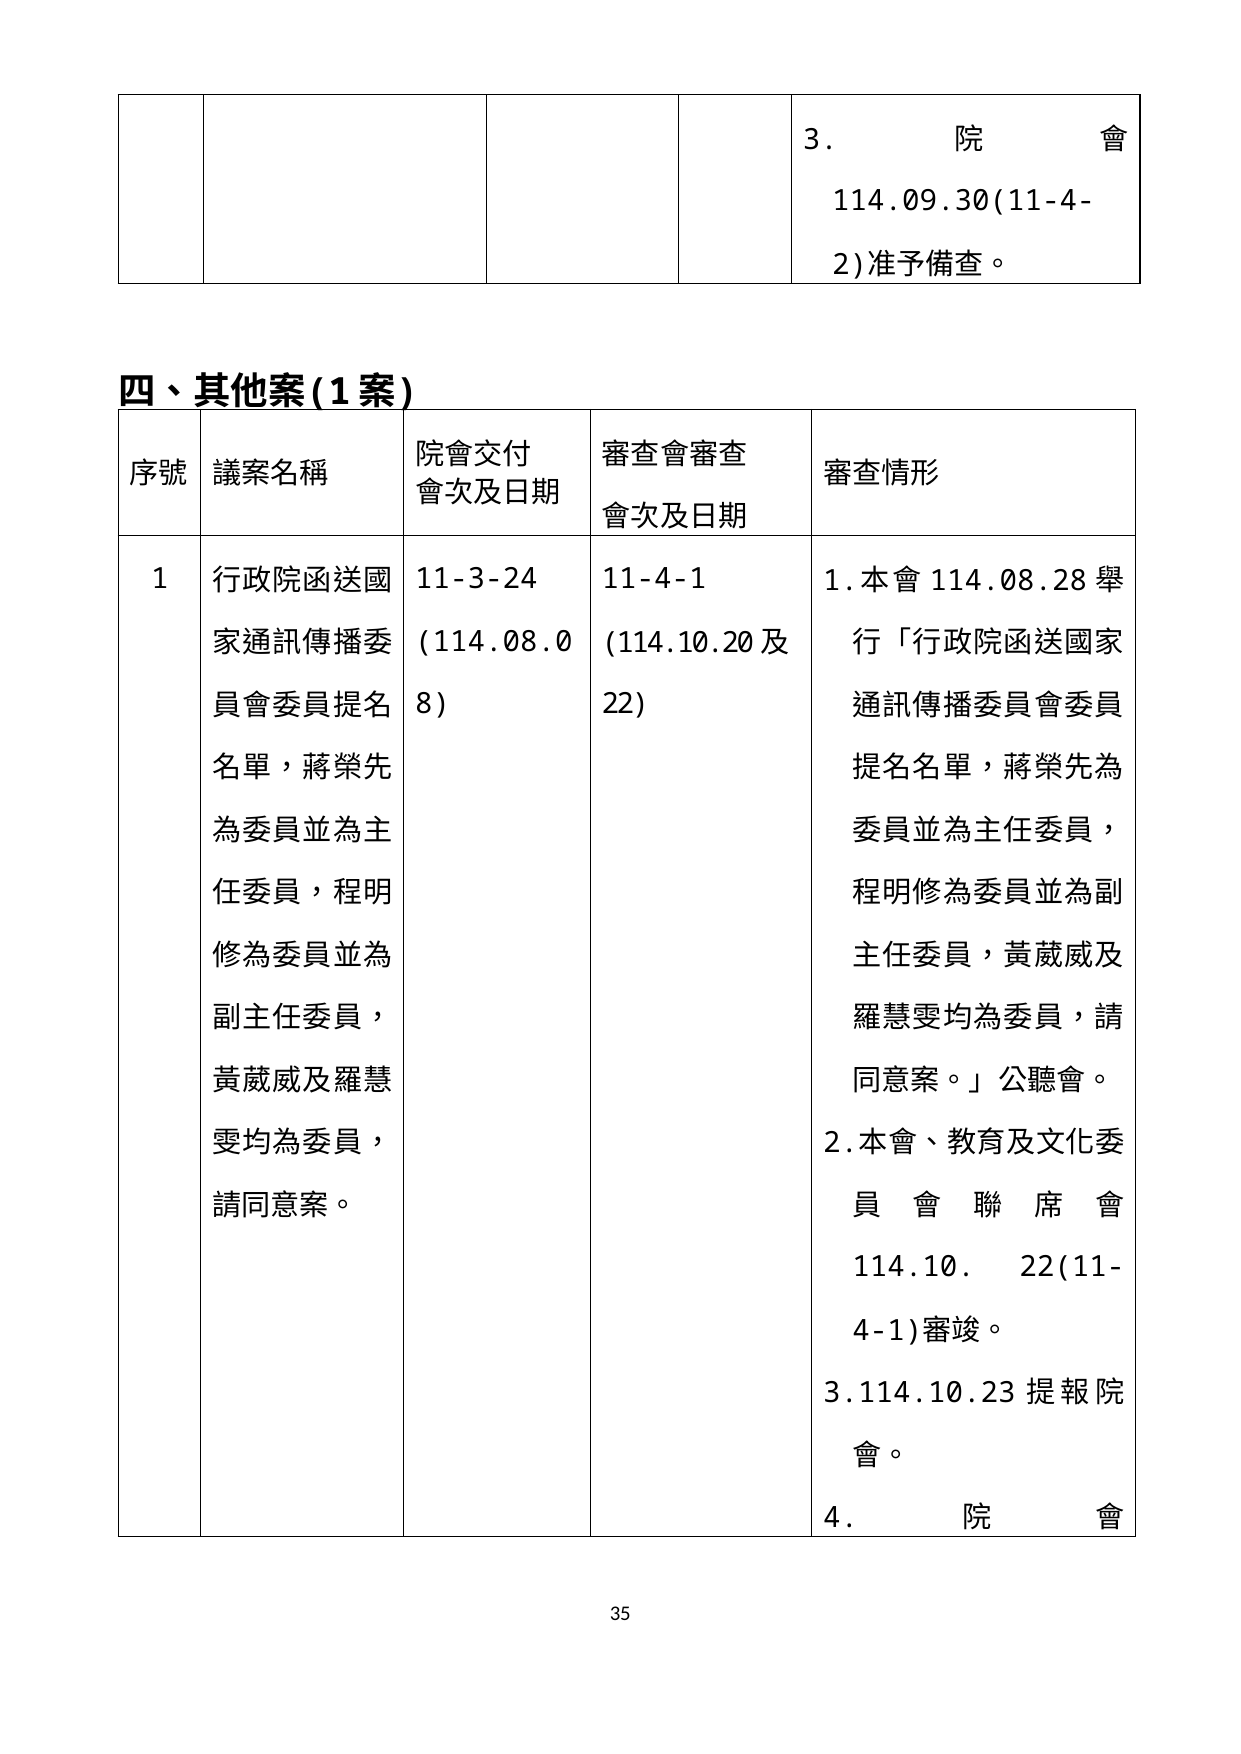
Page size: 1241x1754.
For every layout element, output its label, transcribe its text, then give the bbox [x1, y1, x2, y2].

table_header 審查情形 [812, 410, 1135, 535]
table_header 審查會審查 會次及日期 [591, 410, 811, 535]
table_cell [204, 95, 486, 283]
table_cell 行政院函送國家通訊傳播委員會委員提名名單，蔣榮先為委員並為主任委員，程明修為委員並為副主任委員，黃葳威及羅慧雯均為委員，請同意案。 [201, 536, 403, 1536]
table_header 院會交付 會次及日期 [404, 410, 590, 535]
table_cell 11-4-1 (114.10.20及22) [591, 536, 811, 1536]
table_cell [119, 95, 203, 283]
table_header 序號 [119, 410, 200, 535]
table_cell [679, 95, 791, 283]
table_cell [487, 95, 678, 283]
table_cell 3.院會114.09.30(11-4-2)准予備查。 [792, 95, 1139, 283]
table_cell 1 [119, 536, 200, 1536]
table_cell 1.本會114.08.28舉行「行政院函送國家通訊傳播委員會委員提名名單，蔣榮先為委員並為主任委員，程明修為委員並為副主任委員，黃葳威及羅慧雯均為委員，請同意案。」公聽會。 2.本會、教育及文化委員會聯席會114.10. 22(11-4-1)審竣。 3.114.10.23提報院會。 4.院會 [812, 536, 1135, 1536]
table_header 議案名稱 [201, 410, 403, 535]
table_cell 11-3-24 (114.08.08) [404, 536, 590, 1536]
subtitle 四、其他案(1案) [118, 346, 1122, 409]
